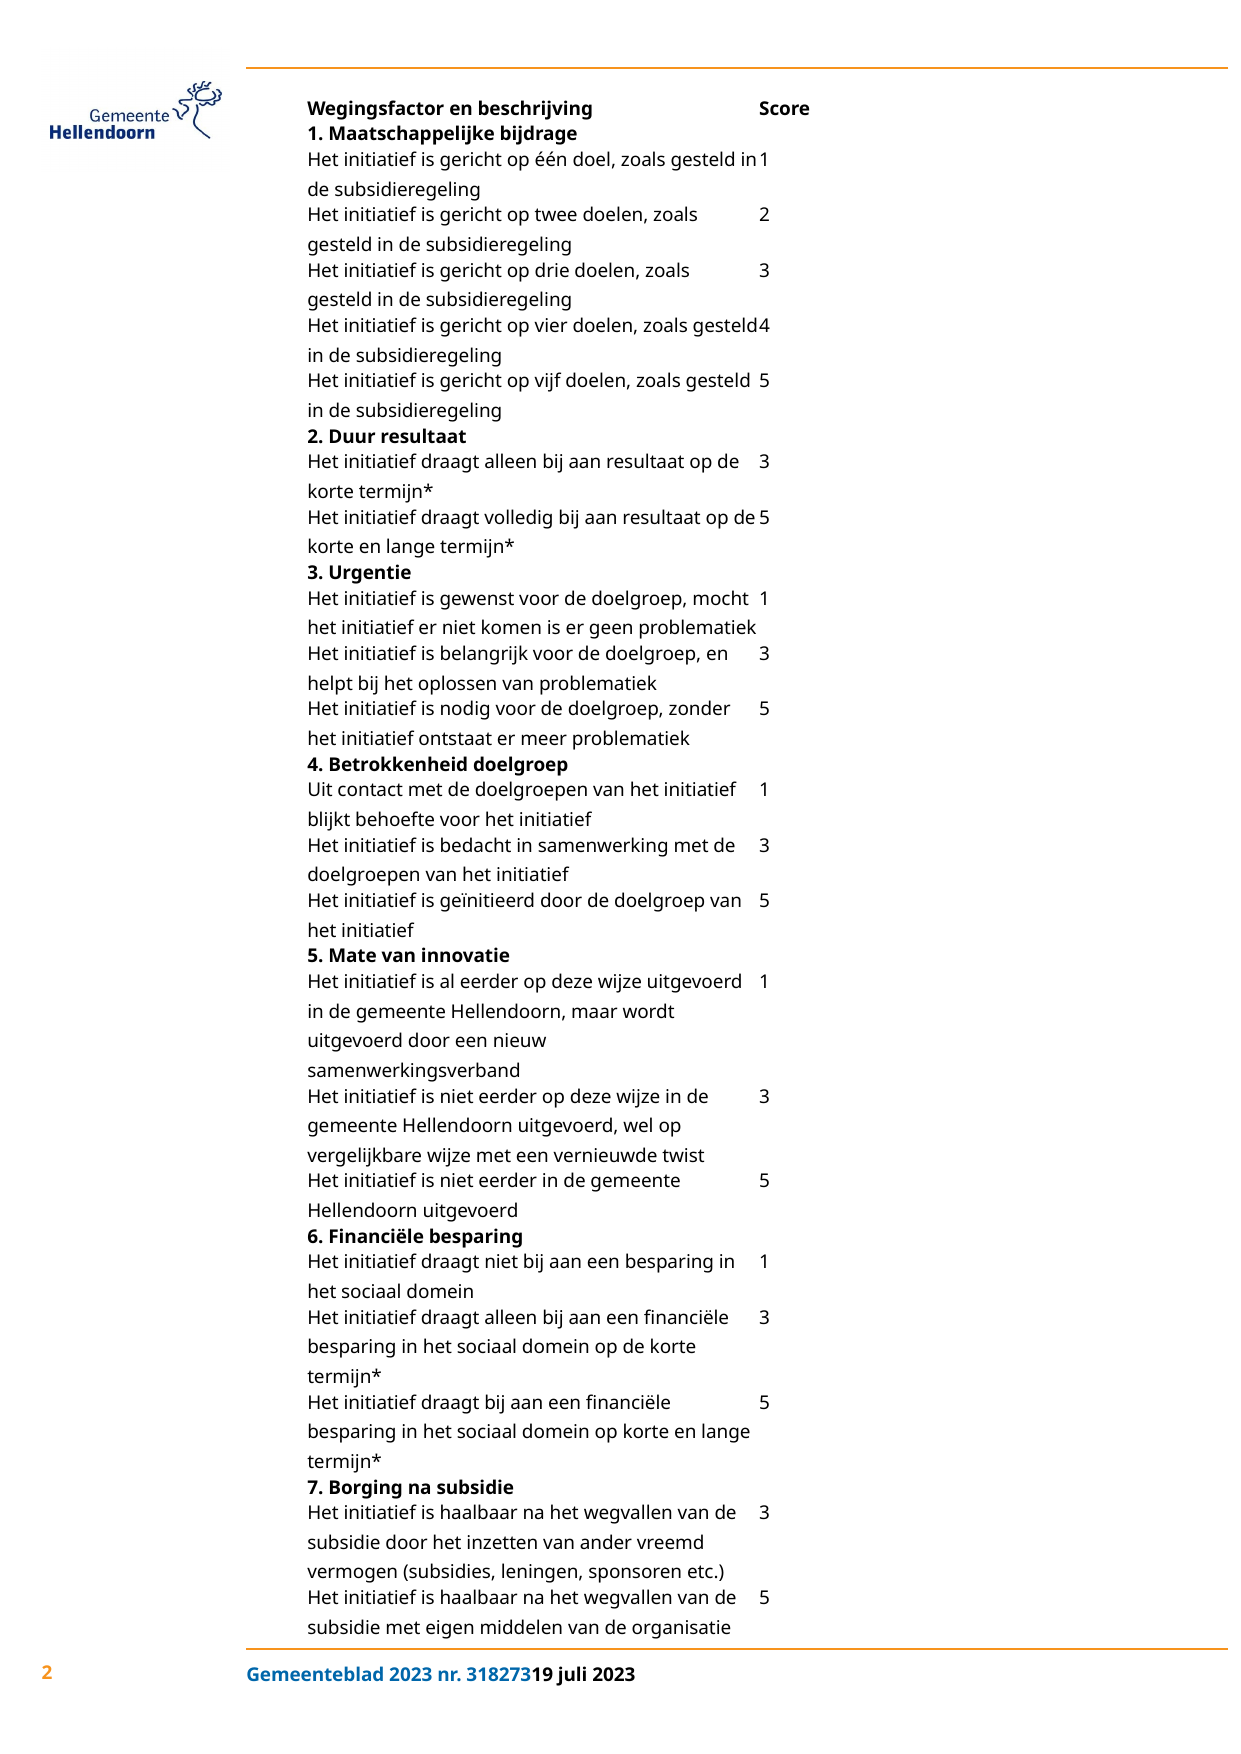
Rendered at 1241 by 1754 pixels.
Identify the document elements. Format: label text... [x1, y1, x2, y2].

table_cell 6. Financiële besparing [307, 1223, 1211, 1249]
table_cell 3 [759, 257, 1211, 312]
table_cell Het initiatief draagt alleen bij aan resultaat op de korte termijn* [307, 449, 759, 504]
table_cell Het initiatief is gewenst voor de doelgroep, mocht het initiatief er niet komen is er geen problematiek [307, 585, 759, 640]
table_cell 1 [759, 1249, 1211, 1304]
table_cell 4. Betrokkenheid doelgroep [307, 751, 1211, 777]
table_cell 1. Maatschappelijke bijdrage [307, 121, 1211, 146]
table_cell Het initiatief is haalbaar na het wegvallen van de subsidie door het inzetten van ander vreemd vermogen (subsidies, leningen, sponsoren etc.) [307, 1500, 759, 1584]
table_cell 3 [759, 640, 1211, 696]
table_cell 3 [759, 1304, 1211, 1389]
table_cell 1 [759, 146, 1211, 202]
table_cell Het initiatief is bedacht in samenwerking met de doelgroepen van het initiatief [307, 832, 759, 887]
table_cell 3 [759, 1083, 1211, 1168]
table_cell Het initiatief is gericht op vier doelen, zoals gesteld in de subsidieregeling [307, 312, 759, 368]
table_header Wegingsfactor en beschrijving [307, 95, 759, 121]
table_cell 3. Urgentie [307, 559, 1211, 585]
table_cell 5. Mate van innovatie [307, 943, 1211, 968]
table_cell Het initiatief draagt bij aan een financiële besparing in het sociaal domein op korte en lange termijn* [307, 1389, 759, 1474]
table_cell Het initiatief is geïnitieerd door de doelgroep van het initiatief [307, 887, 759, 943]
table_cell 2 [759, 202, 1211, 257]
table_cell Uit contact met de doelgroepen van het initiatief blijkt behoefte voor het initiatief [307, 777, 759, 832]
table_cell 3 [759, 832, 1211, 887]
table_cell 1 [759, 585, 1211, 640]
table_cell Het initiatief is gericht op drie doelen, zoals gesteld in de subsidieregeling [307, 257, 759, 312]
table_cell Het initiatief draagt volledig bij aan resultaat op de korte en lange termijn* [307, 504, 759, 559]
table_cell 5 [759, 504, 1211, 559]
table_cell 2. Duur resultaat [307, 423, 1211, 449]
table_cell 5 [759, 887, 1211, 943]
table_cell Het initiatief is gericht op vijf doelen, zoals gesteld in de subsidieregeling [307, 368, 759, 423]
table_cell 1 [759, 968, 1211, 1083]
table_cell 5 [759, 696, 1211, 751]
table_cell 5 [759, 1585, 1211, 1612]
table_cell Het initiatief is niet eerder op deze wijze in de gemeente Hellendoorn uitgevoerd, wel op vergelijkbare wijze met een vernieuwde twist [307, 1083, 759, 1168]
table_cell Het initiatief is gericht op twee doelen, zoals gesteld in de subsidieregeling [307, 202, 759, 257]
table_cell 5 [759, 368, 1211, 423]
picture [41, 47, 231, 172]
table_cell Het initiatief is haalbaar na het wegvallen van de subsidie met eigen middelen van de organisatie [307, 1585, 759, 1612]
table_cell Het initiatief is al eerder op deze wijze uitgevoerd in de gemeente Hellendoorn, maar wordt uitgevoerd door een nieuw samenwerkingsverband [307, 968, 759, 1083]
table_cell 3 [759, 1500, 1211, 1584]
table_cell Het initiatief is niet eerder in de gemeente Hellendoorn uitgevoerd [307, 1168, 759, 1223]
table_cell Het initiatief draagt niet bij aan een besparing in het sociaal domein [307, 1249, 759, 1304]
table_cell 4 [759, 312, 1211, 368]
table_cell Het initiatief is gericht op één doel, zoals gesteld in de subsidieregeling [307, 146, 759, 202]
table_cell 1 [759, 777, 1211, 832]
table_cell Het initiatief is belangrijk voor de doelgroep, en helpt bij het oplossen van problematiek [307, 640, 759, 696]
table_cell 5 [759, 1389, 1211, 1474]
table_cell 3 [759, 449, 1211, 504]
table_cell Het initiatief is nodig voor de doelgroep, zonder het initiatief ontstaat er meer problematiek [307, 696, 759, 751]
table_cell 7. Borging na subsidie [307, 1474, 1211, 1499]
table_cell 5 [759, 1168, 1211, 1223]
table_cell Het initiatief draagt alleen bij aan een financiële besparing in het sociaal domein op de korte termijn* [307, 1304, 759, 1389]
table_header Score [759, 95, 1211, 121]
